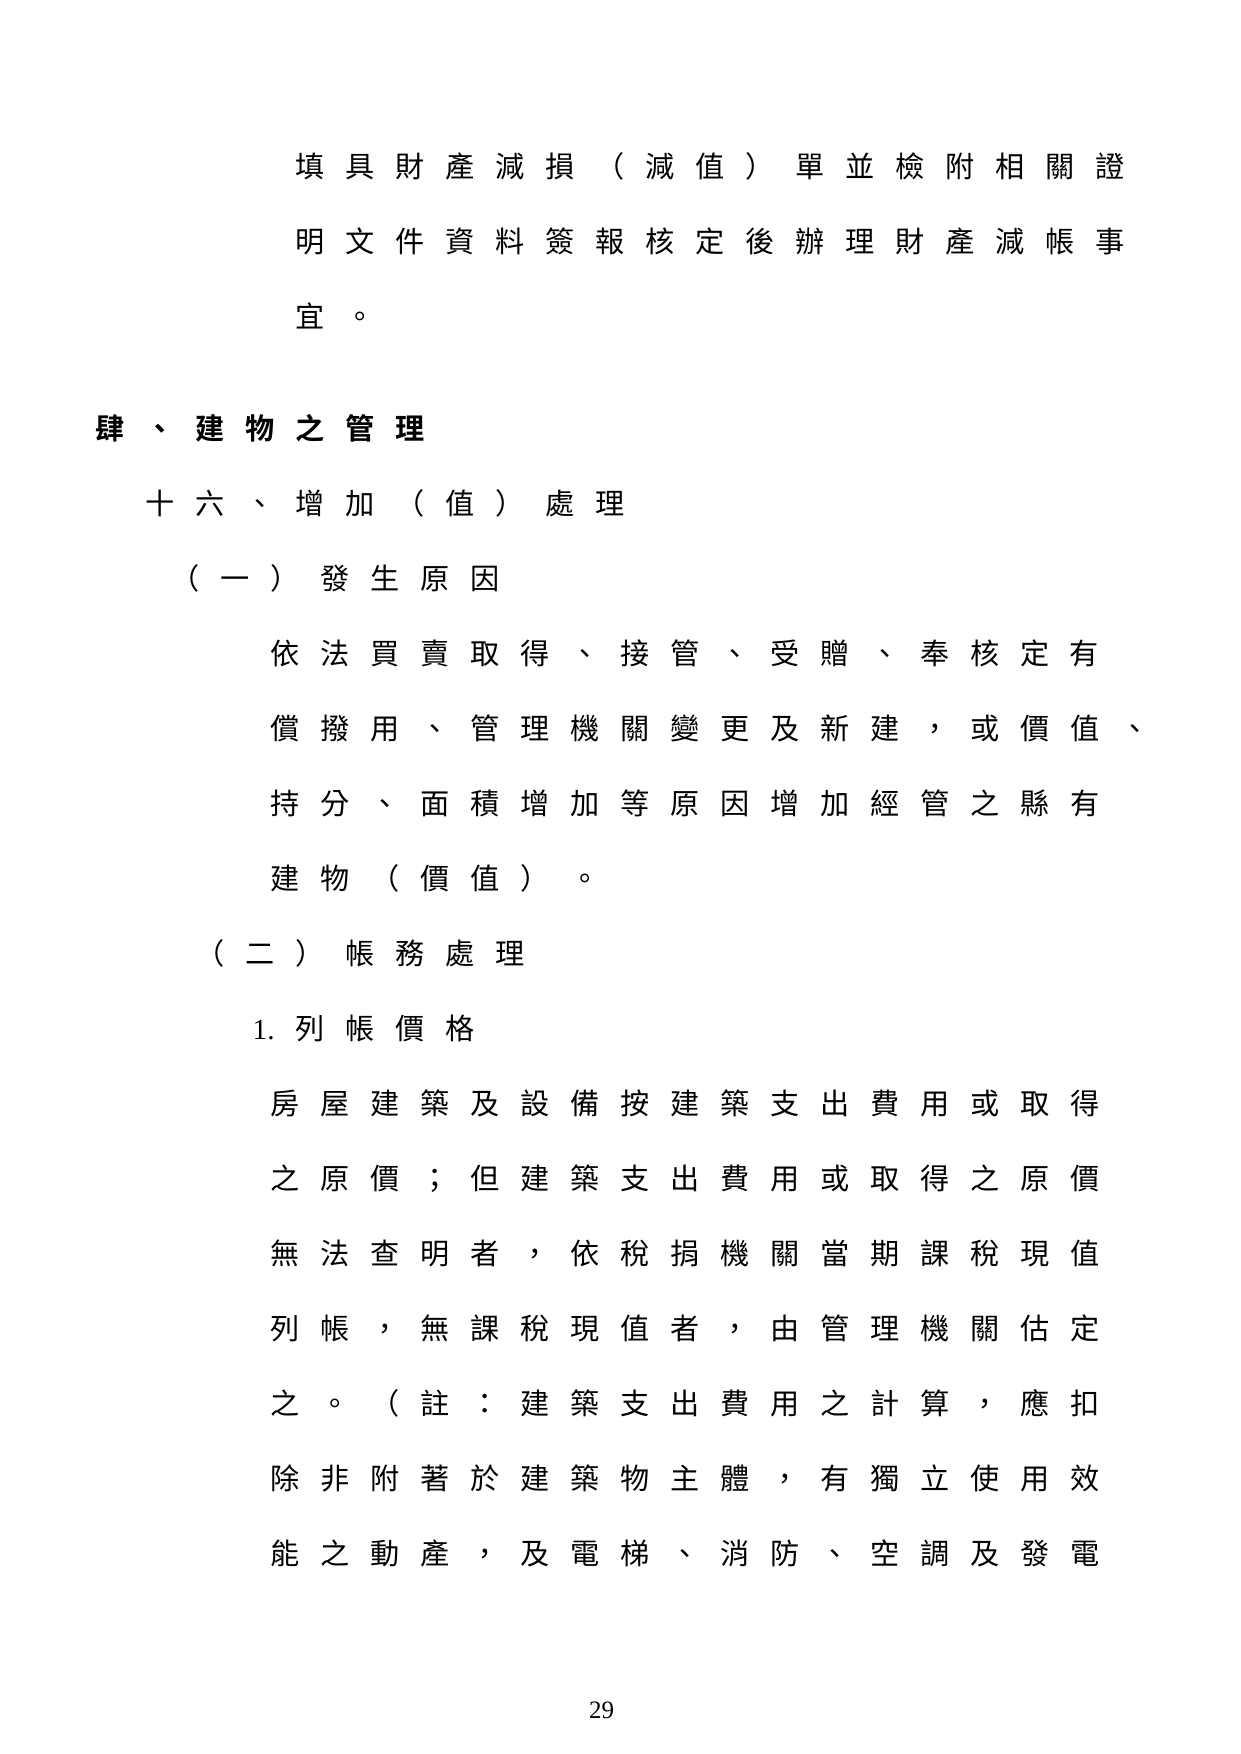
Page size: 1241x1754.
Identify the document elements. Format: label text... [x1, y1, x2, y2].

text （二）帳務處理 [151, 914, 1145, 989]
text （一）發生原因 [170, 539, 1145, 614]
text 肆、建物之管理 [95, 389, 1145, 464]
text 填具財產減損（減值）單並檢附相關證明文件資料簽報核定後辦理財產減帳事宜。 [281, 127, 1151, 352]
text 依法買賣取得、接管、受贈、奉核定有償撥用、管理機關變更及新建，或價值、持分、面積增加等原因增加經管之縣有建物（價值）。 [264, 614, 1151, 914]
text 十六、增加（值）處理 [132, 464, 1145, 539]
text 房屋建築及設備按建築支出費用或取得之原價；但建築支出費用或取得之原價無法查明者，依稅捐機關當期課稅現值列帳，無課稅現值者，由管理機關估定之。（註：建築支出費用之計算，應扣除非附著於建築物主體，有獨立使用效能之動產，及電梯、消防、空調及發電 [264, 1064, 1151, 1589]
text 1.列帳價格 [226, 989, 1145, 1064]
